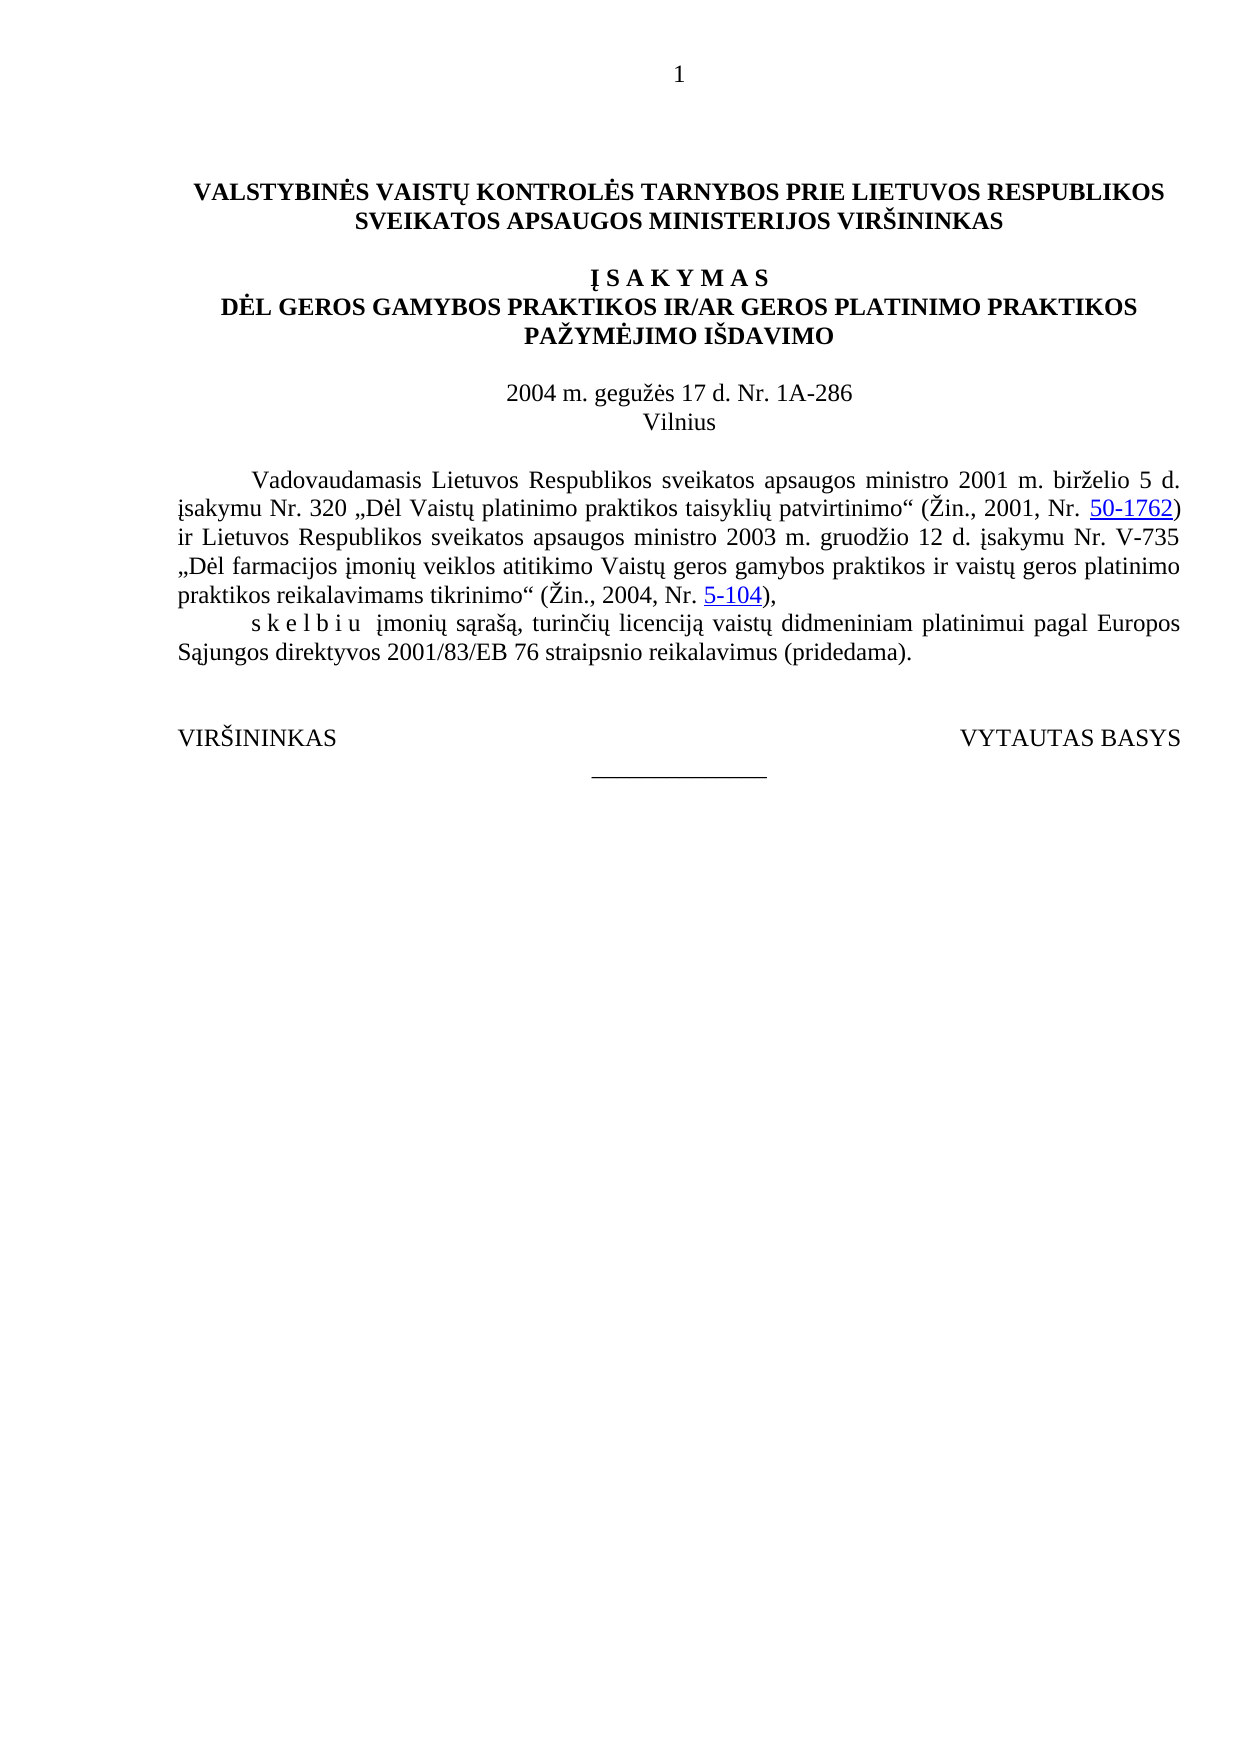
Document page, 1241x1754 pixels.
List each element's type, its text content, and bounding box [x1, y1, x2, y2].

text Vadovaudamasis Lietuvos Respublikos sveikatos apsaugos ministro 2001 m. birželio 5 d. įsakymu Nr. 320 „Dėl Vaistų platinimo praktikos taisyklių patvirtinimo“ (Žin., 2001, Nr. 50-1762) ir Lietuvos Respublikos sveikatos apsaugos ministro 2003 m. gruodžio 12 d. įsakymu Nr. V-735 „Dėl farmacijos įmonių veiklos atitikimo Vaistų geros gamybos praktikos ir vaistų geros platinimo praktikos reikalavimams tikrinimo“ (Žin., 2004, Nr. 5-104), [177, 465, 1181, 608]
text VALSTYBINĖS VAISTŲ KONTROLĖS TARNYBOS PRIE LIETUVOS RESPUBLIKOS SVEIKATOS APSAUGOS MINISTERIJOS VIRŠININKAS [177, 177, 1181, 235]
text DĖL GEROS GAMYBOS PRAKTIKOS IR/AR GEROS PLATINIMO PRAKTIKOS PAŽYMĖJIMO IŠDAVIMO [177, 292, 1181, 350]
text skelbiu įmonių sąrašą, turinčių licenciją vaistų didmeniniam platinimui pagal Europos Sąjungos direktyvos 2001/83/EB 76 straipsnio reikalavimus (pridedama). [177, 608, 1181, 666]
text ______________ [177, 752, 1181, 781]
text Vilnius [177, 407, 1181, 436]
text VIRŠININKAS VYTAUTAS BASYS [177, 723, 1181, 752]
text 2004 m. gegužės 17 d. Nr. 1A-286 [177, 378, 1181, 407]
text Į S A K Y M A S [177, 263, 1181, 292]
